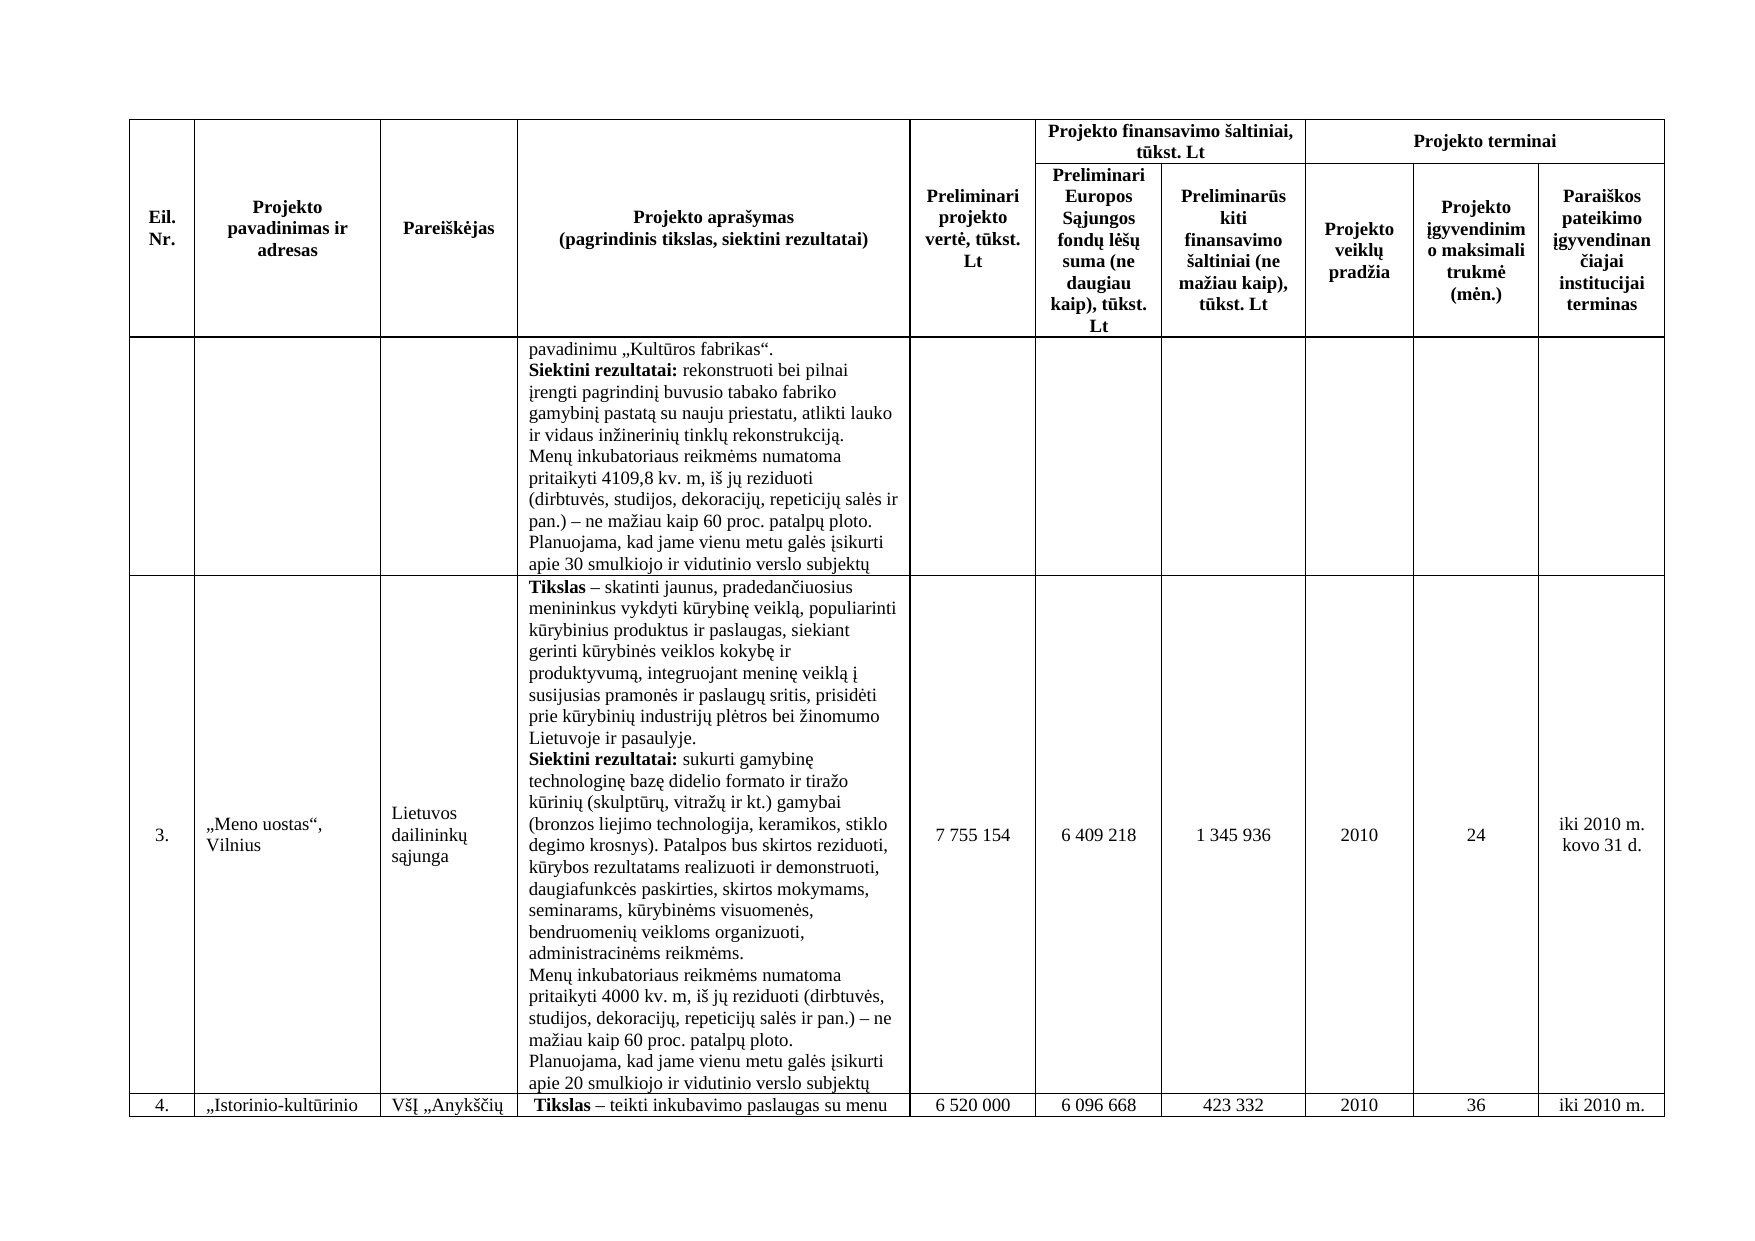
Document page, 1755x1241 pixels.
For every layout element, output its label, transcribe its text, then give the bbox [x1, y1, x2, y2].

table_cell 36 [1414, 1094, 1538, 1116]
table_cell [130, 338, 194, 574]
table_header Projekto aprašymas (pagrindinis tikslas, siektini rezultatai) [518, 120, 909, 336]
table_cell [1306, 338, 1413, 574]
table_header Pareiškėjas [381, 120, 517, 336]
table_cell „Istorinio-kultūrinio [195, 1094, 380, 1116]
table_header Projekto finansavimo šaltiniai, tūkst. Lt [1036, 120, 1305, 163]
table_header Eil. Nr. [130, 120, 194, 336]
table_cell pavadinimu „Kultūros fabrikas“. Siektini rezultatai: rekonstruoti bei pilnai įrengti pagrindinį buvusio tabako fabriko gamybinį pastatą su nauju priestatu, atlikti lauko ir vidaus inžinerinių tinklų rekonstrukciją. Menų inkubatoriaus reikmėms numatoma pritaikyti 4109,8 kv. m, iš jų reziduoti (dirbtuvės, studijos, dekoracijų, repeticijų salės ir pan.) – ne mažiau kaip 60 proc. patalpų ploto. Planuojama, kad jame vienu metu galės įsikurti apie 30 smulkiojo ir vidutinio verslo subjektų [518, 338, 909, 574]
table_cell 6 520 000 [911, 1094, 1035, 1116]
table_header Projekto terminai [1306, 120, 1664, 163]
table_cell iki 2010 m. [1539, 1094, 1664, 1116]
table_cell Preliminarūs kiti finansavimo šaltiniai (ne mažiau kaip), tūkst. Lt [1162, 164, 1305, 336]
table_cell [911, 338, 1035, 574]
table_cell [195, 338, 380, 574]
table_cell iki 2010 m. kovo 31 d. [1539, 576, 1664, 1093]
table_cell Projekto įgyvendinimo maksimali trukmė (mėn.) [1414, 164, 1538, 336]
table_header Preliminari projekto vertė, tūkst. Lt [911, 120, 1035, 336]
table_cell 1 345 936 [1162, 576, 1305, 1093]
table_cell 4. [130, 1094, 194, 1116]
table_cell [1036, 338, 1161, 574]
table_cell [1539, 338, 1664, 574]
table_cell 2010 [1306, 1094, 1413, 1116]
table_cell Projekto veiklų pradžia [1306, 164, 1413, 336]
table_cell 3. [130, 576, 194, 1093]
table_cell [1414, 338, 1538, 574]
table_cell 7 755 154 [911, 576, 1035, 1093]
table_cell VšĮ „Anykščių [381, 1094, 517, 1116]
table_header Projekto pavadinimas ir adresas [195, 120, 380, 336]
table_cell 6 409 218 [1036, 576, 1161, 1093]
table_cell [1162, 338, 1305, 574]
table_cell Tikslas – teikti inkubavimo paslaugas su menu [518, 1094, 909, 1116]
table_cell 423 332 [1162, 1094, 1305, 1116]
table_cell [381, 338, 517, 574]
table_cell „Meno uostas“, Vilnius [195, 576, 380, 1093]
table_cell 24 [1414, 576, 1538, 1093]
table_cell Preliminari Europos Sąjungos fondų lėšų suma (ne daugiau kaip), tūkst. Lt [1036, 164, 1161, 336]
table_cell 6 096 668 [1036, 1094, 1161, 1116]
table_cell Paraiškos pateikimo įgyvendinančiajai institucijai terminas [1539, 164, 1664, 336]
table_cell 2010 [1306, 576, 1413, 1093]
table_cell Lietuvos dailininkų sąjunga [381, 576, 517, 1093]
table_cell Tikslas – skatinti jaunus, pradedančiuosius menininkus vykdyti kūrybinę veiklą, populiarinti kūrybinius produktus ir paslaugas, siekiant gerinti kūrybinės veiklos kokybę ir produktyvumą, integruojant meninę veiklą į susijusias pramonės ir paslaugų sritis, prisidėti prie kūrybinių industrijų plėtros bei žinomumo Lietuvoje ir pasaulyje. Siektini rezultatai: sukurti gamybinę technologinę bazę didelio formato ir tiražo kūrinių (skulptūrų, vitražų ir kt.) gamybai (bronzos liejimo technologija, keramikos, stiklo degimo krosnys). Patalpos bus skirtos reziduoti, kūrybos rezultatams realizuoti ir demonstruoti, daugiafunkcės paskirties, skirtos mokymams, seminarams, kūrybinėms visuomenės, bendruomenių veikloms organizuoti, administracinėms reikmėms. Menų inkubatoriaus reikmėms numatoma pritaikyti 4000 kv. m, iš jų reziduoti (dirbtuvės, studijos, dekoracijų, repeticijų salės ir pan.) – ne mažiau kaip 60 proc. patalpų ploto. Planuojama, kad jame vienu metu galės įsikurti apie 20 smulkiojo ir vidutinio verslo subjektų [518, 576, 909, 1093]
